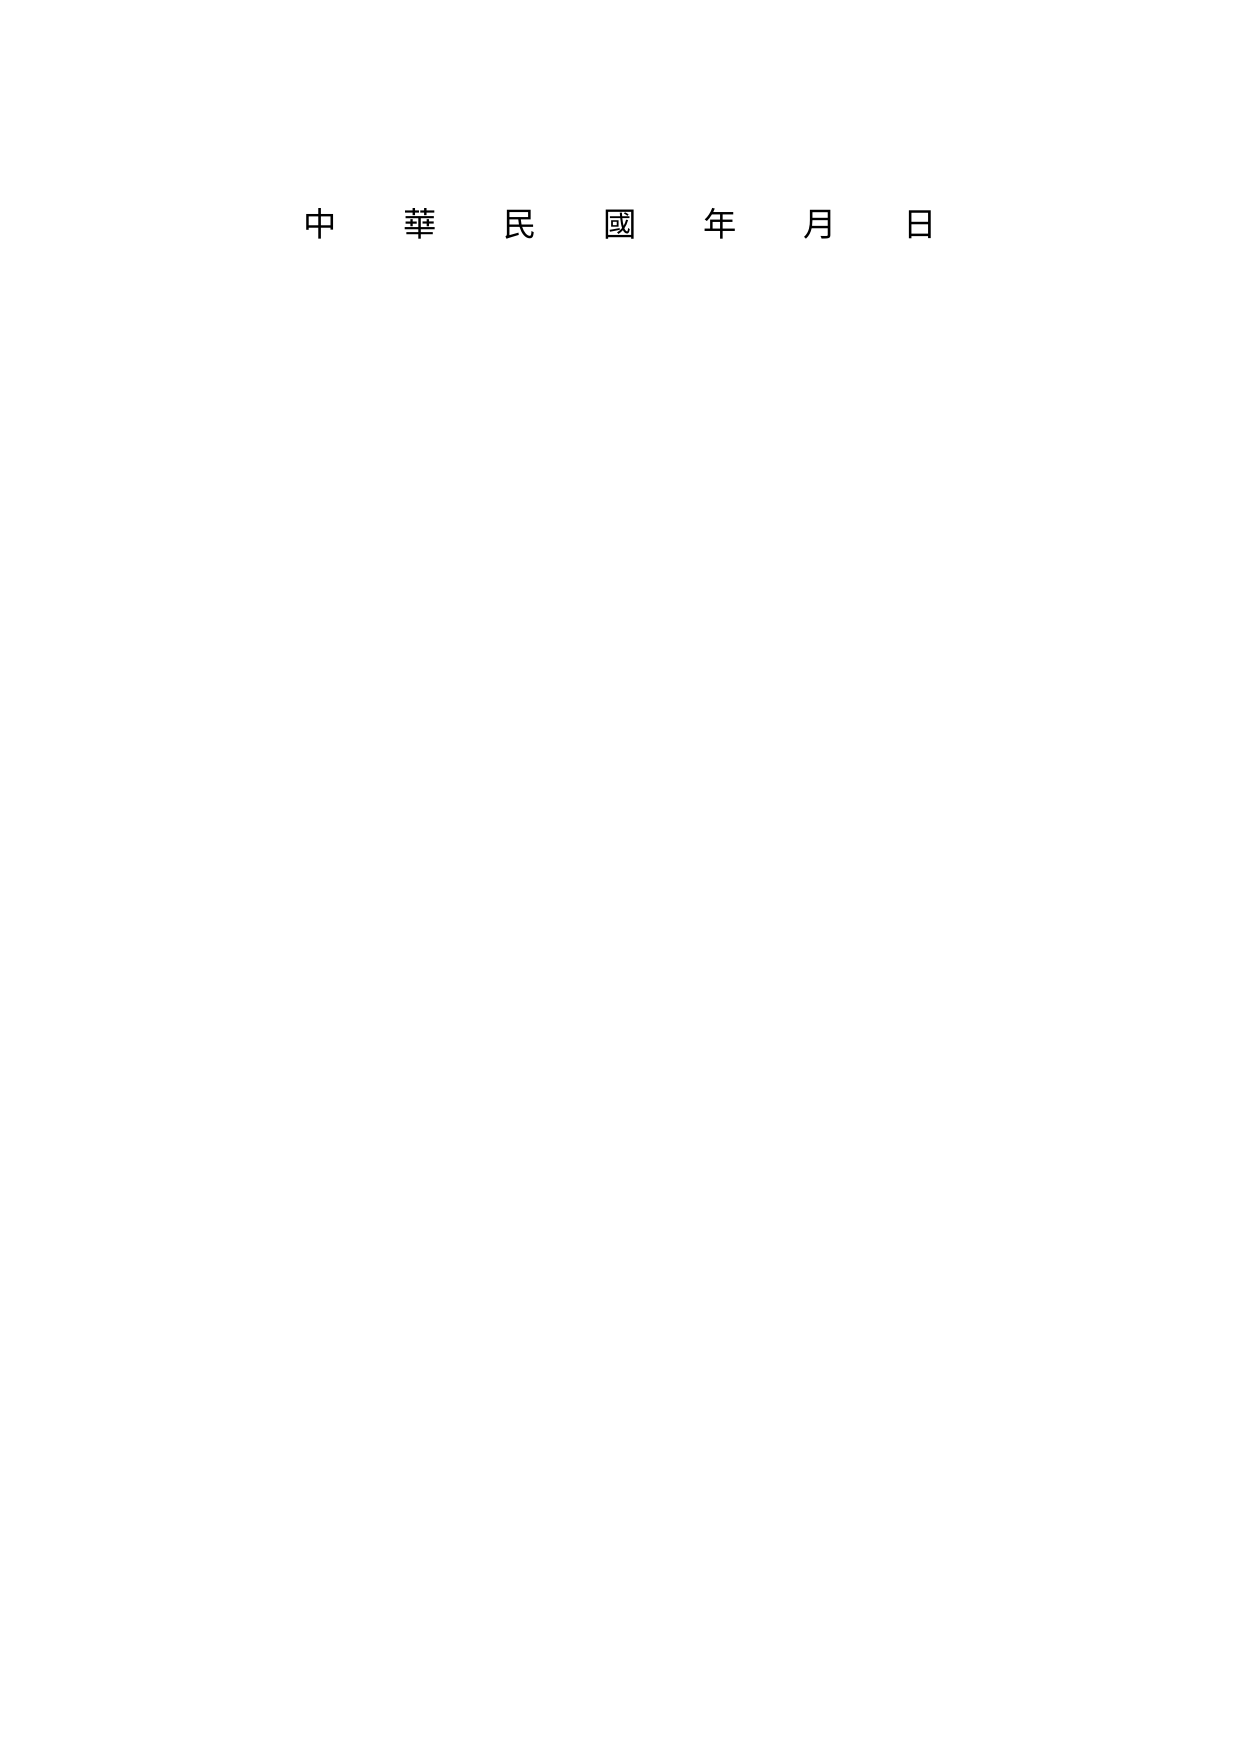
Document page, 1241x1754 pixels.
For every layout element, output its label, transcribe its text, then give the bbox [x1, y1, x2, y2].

text 中 華 民 國 年 月 日 [148, 180, 1092, 243]
